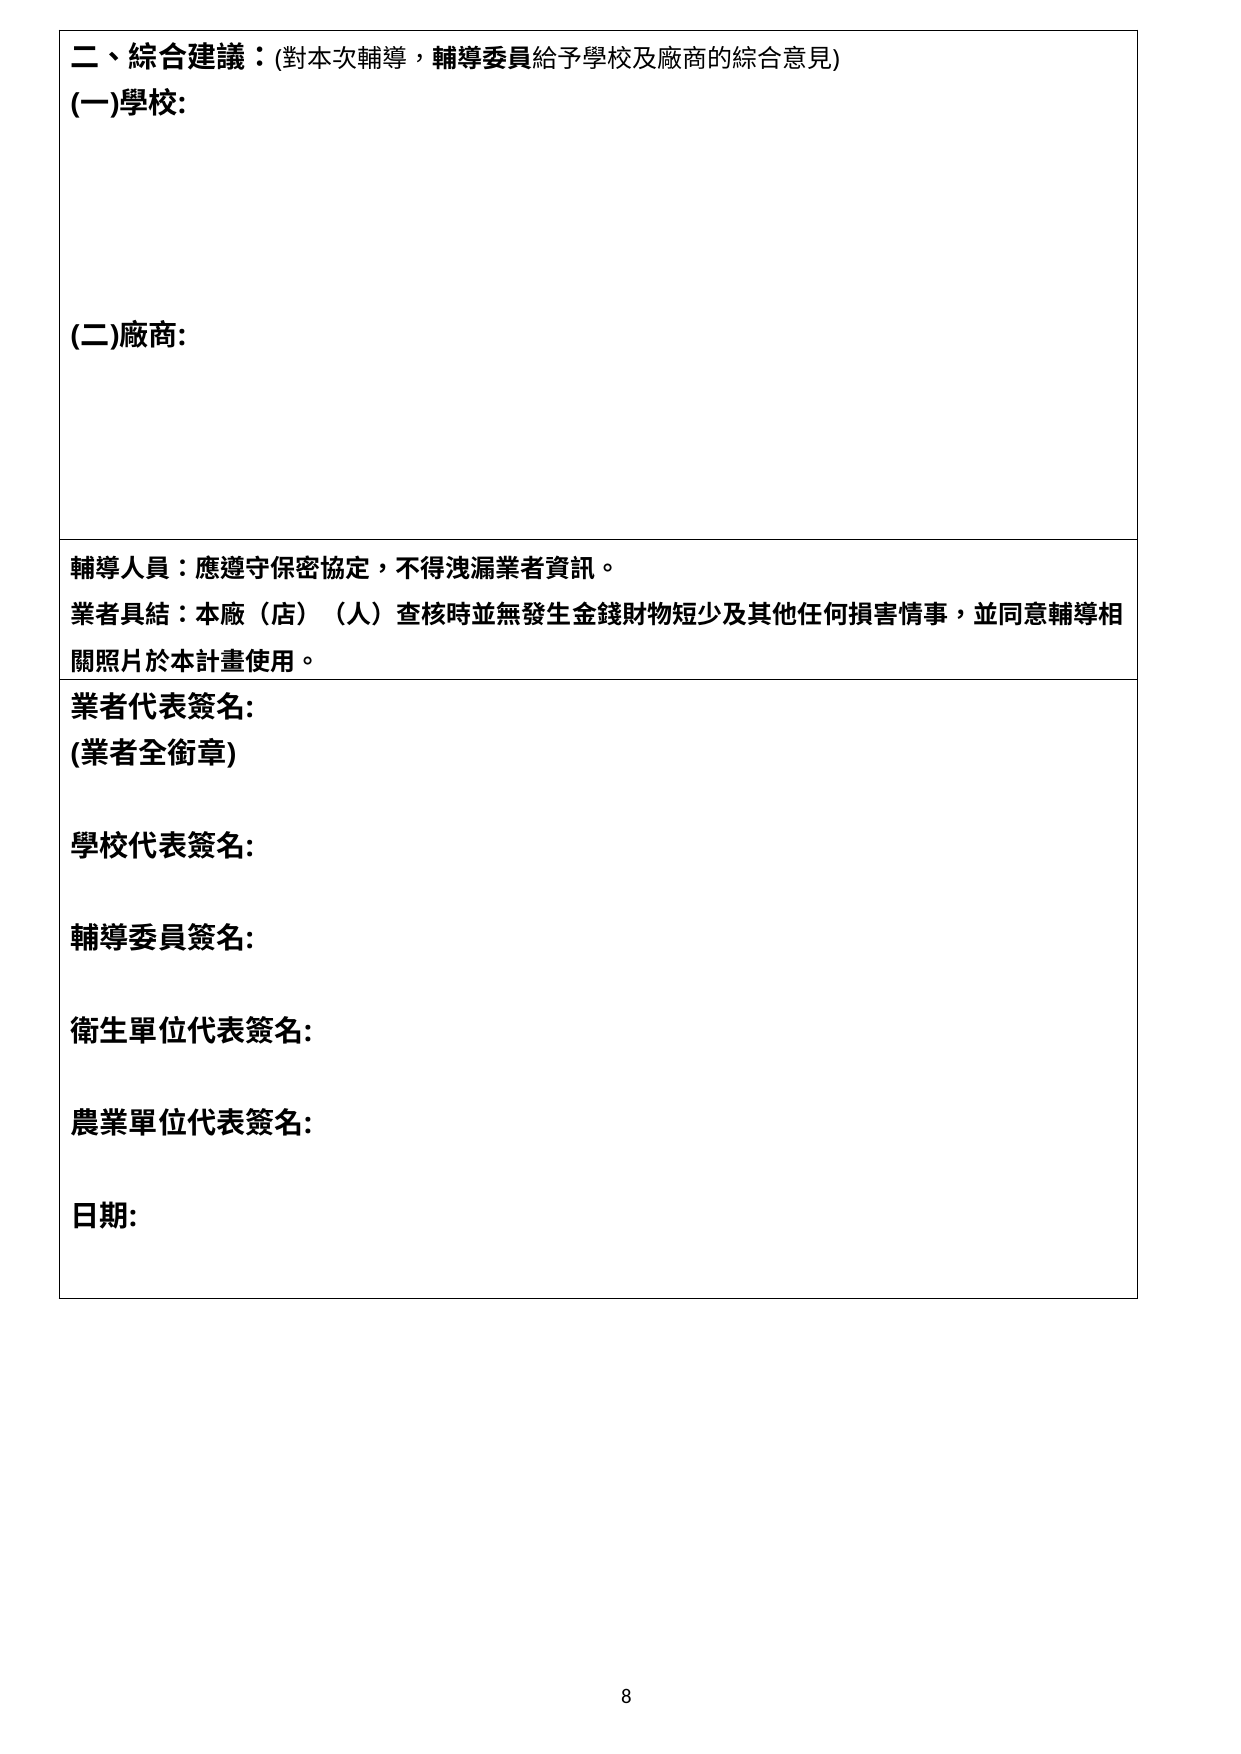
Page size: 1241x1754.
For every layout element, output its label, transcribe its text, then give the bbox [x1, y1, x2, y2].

table_header 二、綜合建議：(對本次輔導，輔導委員給予學校及廠商的綜合意見) (一)學校: (二)廠商: [60, 31, 1137, 539]
table_cell 輔導人員：應遵守保密協定，不得洩漏業者資訊。 業者具結：本廠（店）（人）查核時並無發生金錢財物短少及其他任何損害情事，並同意輔導相關照片於本計畫使用。 [60, 540, 1137, 679]
table_cell 業者代表簽名: (業者全銜章) 學校代表簽名: 輔導委員簽名: 衛生單位代表簽名: 農業單位代表簽名: 日期: [60, 680, 1137, 1298]
